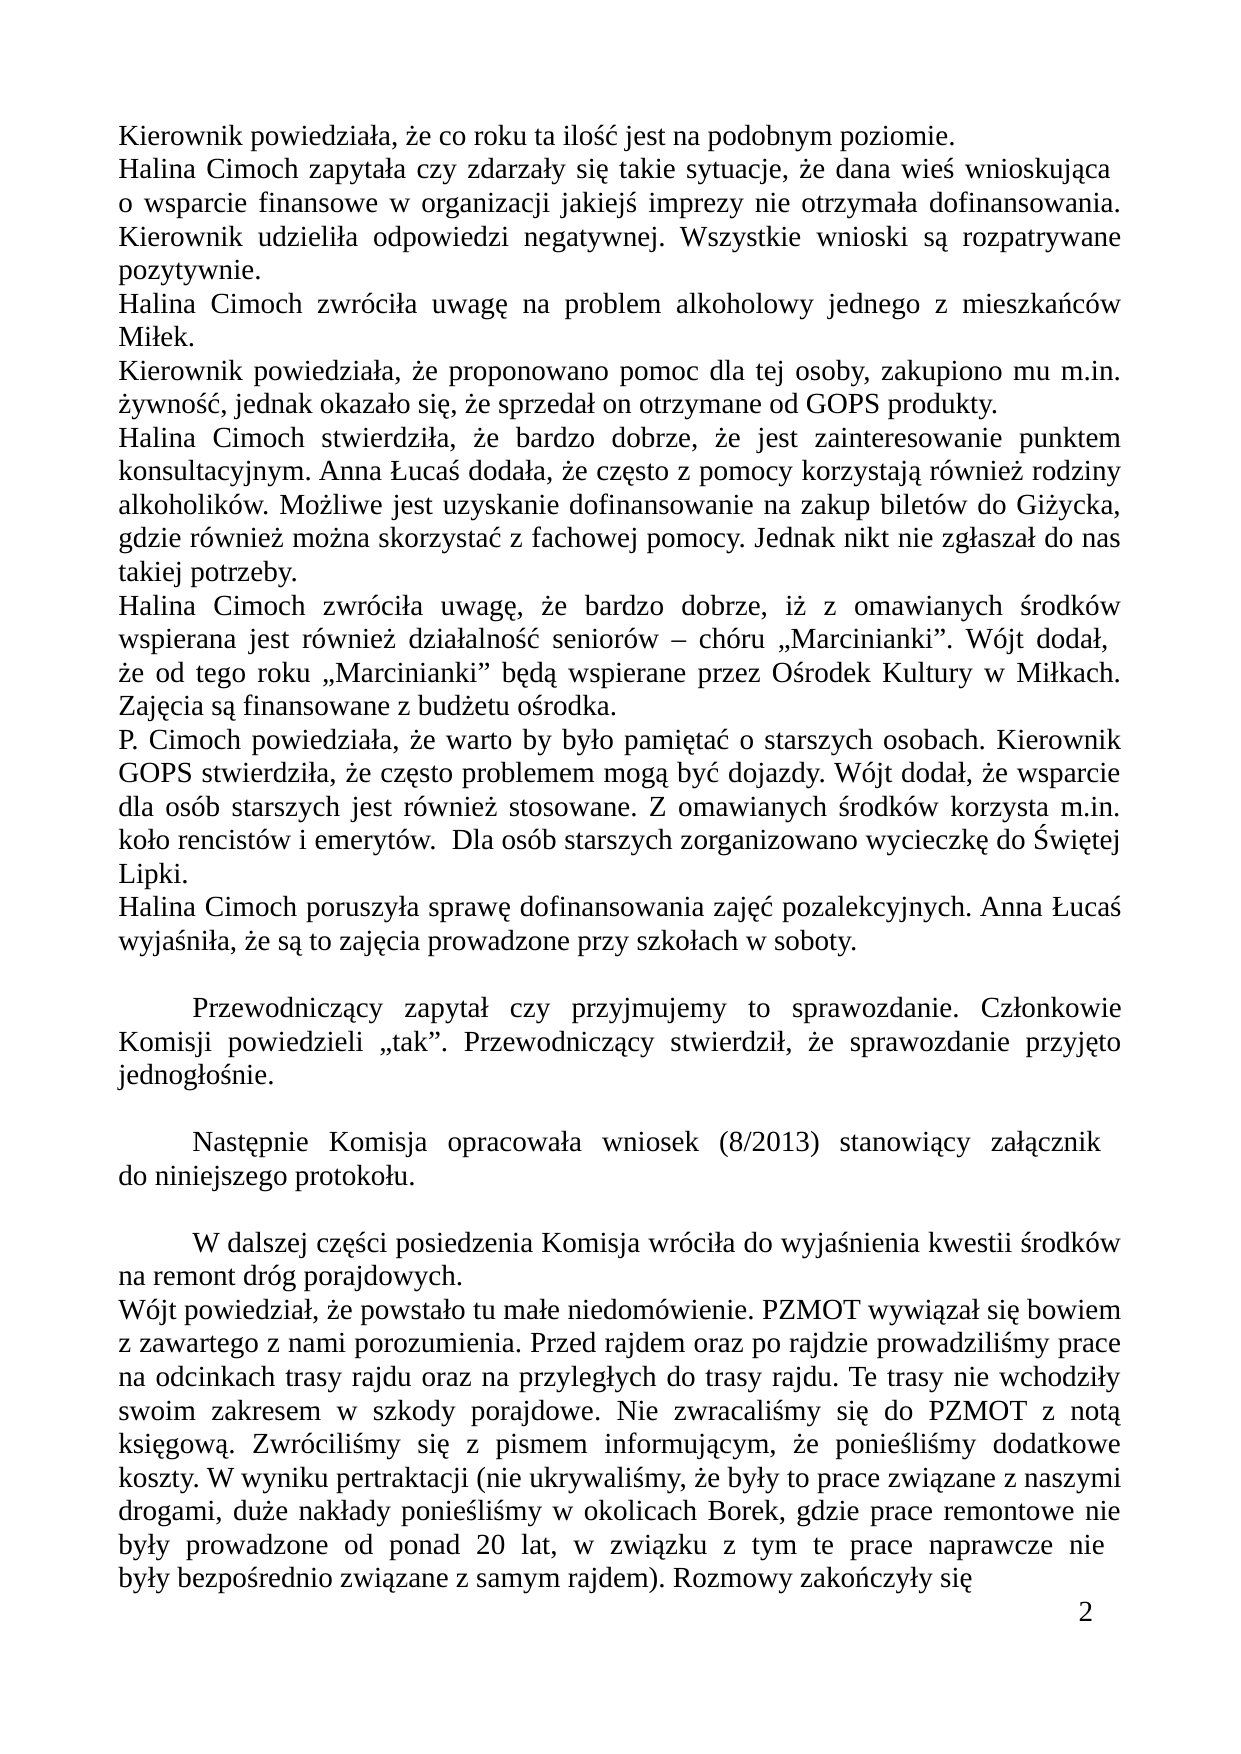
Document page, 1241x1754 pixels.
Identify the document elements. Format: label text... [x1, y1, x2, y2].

text Halina Cimoch zapytała czy zdarzały się takie sytuacje, że dana wieś wnioskująca o wsparcie finansowe w organizacji jakiejś imprezy nie otrzymała dofinansowania. Kierownik udzieliła odpowiedzi negatywnej. Wszystkie wnioski są rozpatrywane pozytywnie. [118, 152, 1122, 286]
text P. Cimoch powiedziała, że warto by było pamiętać o starszych osobach. Kierownik GOPS stwierdziła, że często problemem mogą być dojazdy. Wójt dodał, że wsparcie dla osób starszych jest również stosowane. Z omawianych środków korzysta m.in. koło rencistów i emerytów. Dla osób starszych zorganizowano wycieczkę do Świętej Lipki. [118, 722, 1122, 889]
text Halina Cimoch stwierdziła, że bardzo dobrze, że jest zainteresowanie punktem konsultacyjnym. Anna Łucaś dodała, że często z pomocy korzystają również rodziny alkoholików. Możliwe jest uzyskanie dofinansowanie na zakup biletów do Giżycka, gdzie również można skorzystać z fachowej pomocy. Jednak nikt nie zgłaszał do nas takiej potrzeby. [118, 420, 1122, 588]
text Przewodniczący zapytał czy przyjmujemy to sprawozdanie. Członkowie Komisji powiedzieli „tak”. Przewodniczący stwierdził, że sprawozdanie przyjęto jednogłośnie. [118, 990, 1122, 1091]
text Halina Cimoch zwróciła uwagę na problem alkoholowy jednego z mieszkańców Miłek. [118, 286, 1122, 353]
text Halina Cimoch poruszyła sprawę dofinansowania zajęć pozalekcyjnych. Anna Łucaś wyjaśniła, że są to zajęcia prowadzone przy szkołach w soboty. [118, 889, 1122, 957]
text Halina Cimoch zwróciła uwagę, że bardzo dobrze, iż z omawianych środków wspierana jest również działalność seniorów – chóru „Marcinianki”. Wójt dodał, że od tego roku „Marcinianki” będą wspierane przez Ośrodek Kultury w Miłkach. Zajęcia są finansowane z budżetu ośrodka. [118, 588, 1122, 722]
text Wójt powiedział, że powstało tu małe niedomówienie. PZMOT wywiązał się bowiem z zawartego z nami porozumienia. Przed rajdem oraz po rajdzie prowadziliśmy prace na odcinkach trasy rajdu oraz na przyległych do trasy rajdu. Te trasy nie wchodziły swoim zakresem w szkody porajdowe. Nie zwracaliśmy się do PZMOT z notą księgową. Zwróciliśmy się z pismem informującym, że ponieśliśmy dodatkowe koszty. W wyniku pertraktacji (nie ukrywaliśmy, że były to prace związane z naszymi drogami, duże nakłady ponieśliśmy w okolicach Borek, gdzie prace remontowe nie były prowadzone od ponad 20 lat, w związku z tym te prace naprawcze nie były bezpośrednio związane z samym rajdem). Rozmowy zakończyły się [118, 1292, 1122, 1594]
text Następnie Komisja opracowała wniosek (8/2013) stanowiący załącznik do niniejszego protokołu. [118, 1124, 1122, 1191]
text W dalszej części posiedzenia Komisja wróciła do wyjaśnienia kwestii środków na remont dróg porajdowych. [118, 1225, 1122, 1292]
text Kierownik powiedziała, że proponowano pomoc dla tej osoby, zakupiono mu m.in. żywność, jednak okazało się, że sprzedał on otrzymane od GOPS produkty. [118, 353, 1122, 420]
text 2 [118, 1594, 1122, 1627]
text Kierownik powiedziała, że co roku ta ilość jest na podobnym poziomie. [118, 118, 1122, 152]
